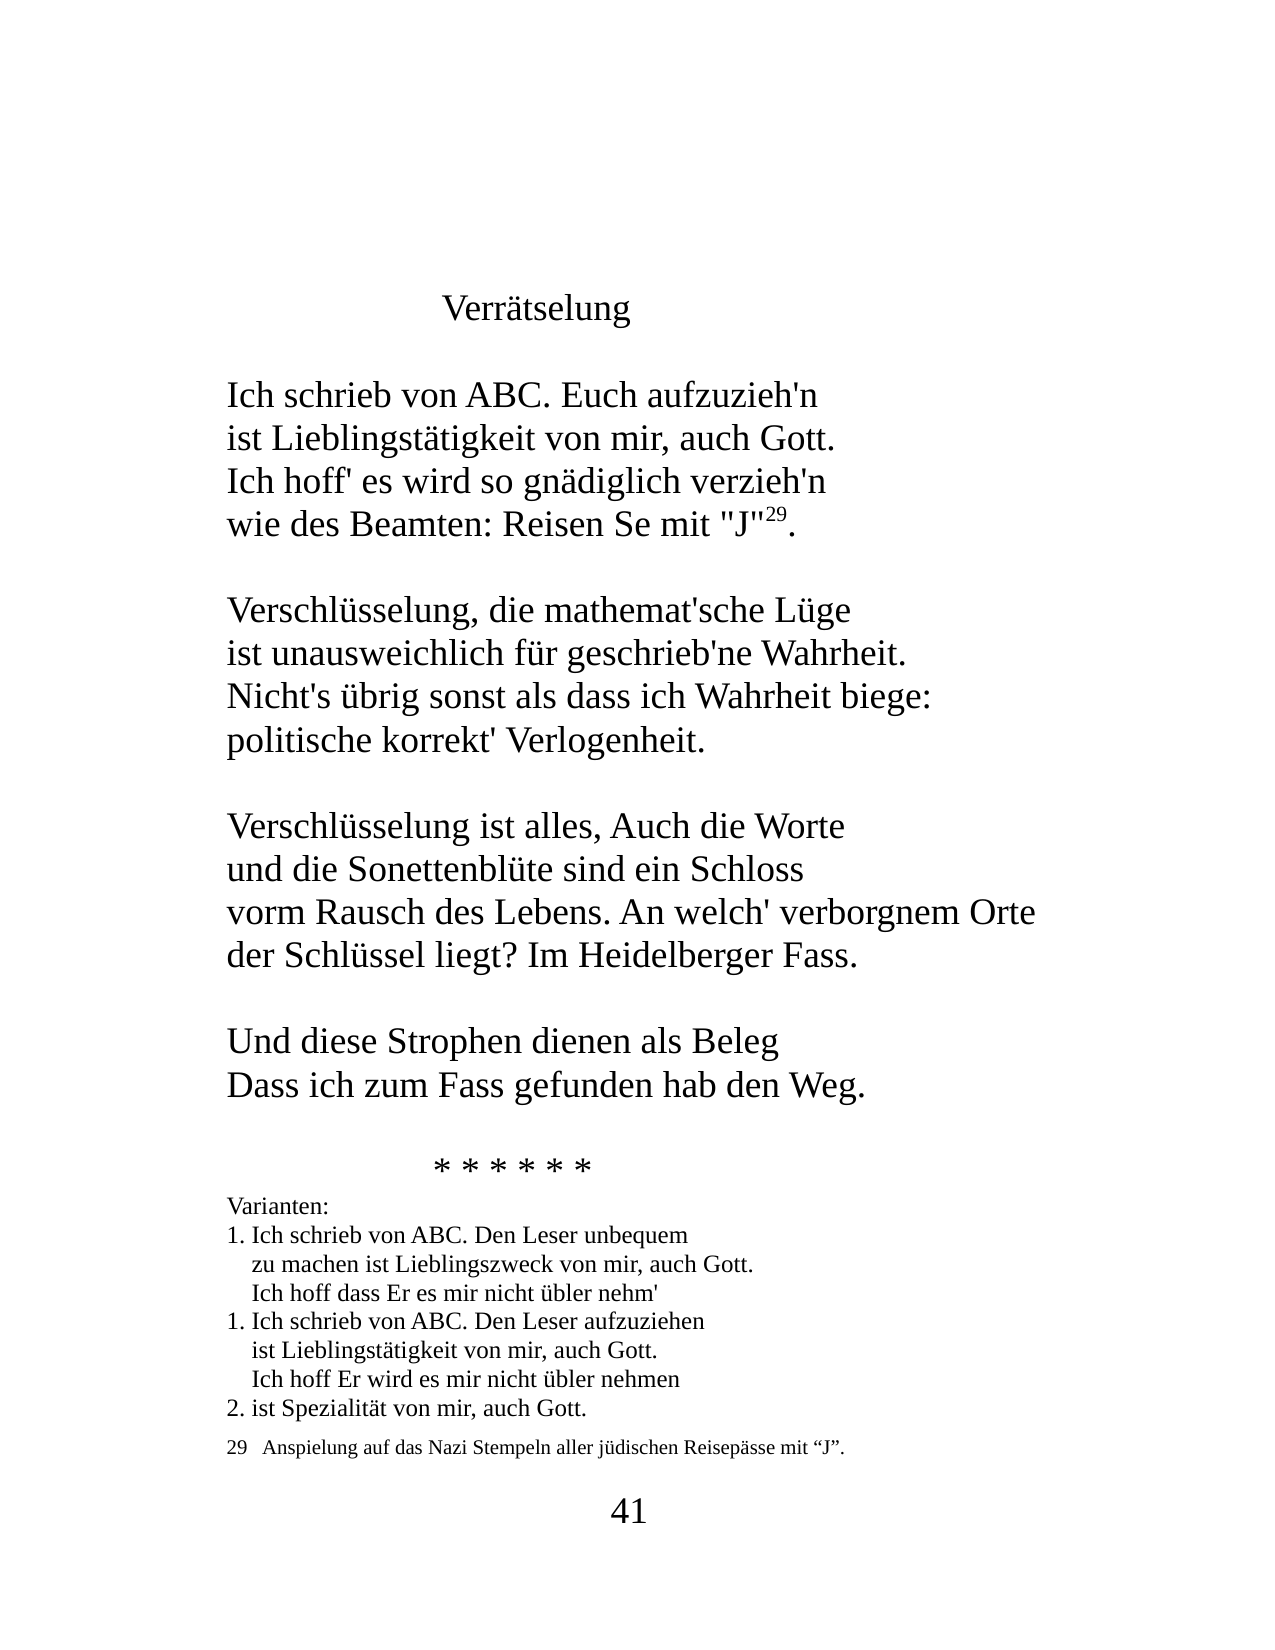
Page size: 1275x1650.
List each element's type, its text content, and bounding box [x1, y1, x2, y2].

text Ich hoff Er wird es mir nicht übler nehmen [226, 1364, 1157, 1393]
text Ich schrieb von ABC. Euch aufzuzieh'n [226, 372, 1157, 415]
text 2. ist Spezialität von mir, auch Gott. [226, 1393, 1157, 1421]
text Ich hoff dass Er es mir nicht übler nehm' [226, 1278, 1157, 1306]
text vorm Rausch des Lebens. An welch' verborgnem Orte [226, 889, 1157, 933]
text Und diese Strophen dienen als Beleg [226, 1019, 1157, 1062]
text Nicht's übrig sonst als dass ich Wahrheit biege: [226, 674, 1157, 717]
text ist Lieblingstätigkeit von mir, auch Gott. [226, 415, 1157, 458]
text Verschlüsselung ist alles, Auch die Worte [226, 803, 1157, 846]
text Dass ich zum Fass gefunden hab den Weg. [226, 1062, 1157, 1105]
text und die Sonettenblüte sind ein Schloss [226, 846, 1157, 889]
text zu machen ist Lieblingszweck von mir, auch Gott. [226, 1249, 1157, 1278]
text ist unausweichlich für geschrieb'ne Wahrheit. [226, 631, 1157, 674]
text ist Lieblingstätigkeit von mir, auch Gott. [226, 1335, 1157, 1364]
text Anspielung auf das Nazi Stempeln aller jüdischen Reisepässe mit “J”. [226, 1435, 1157, 1459]
text Varianten: [226, 1191, 1157, 1220]
text politische korrekt' Verlogenheit. [226, 717, 1157, 760]
text 1. Ich schrieb von ABC. Den Leser aufzuziehen [226, 1306, 1157, 1335]
text Ich hoff' es wird so gnädiglich verzieh'n [226, 458, 1157, 501]
text Verschlüsselung, die mathemat'sche Lüge [226, 588, 1157, 631]
text 1. Ich schrieb von ABC. Den Leser unbequem [226, 1220, 1157, 1249]
text wie des Beamten: Reisen Se mit "J". [226, 501, 1157, 544]
text Verrätselung [226, 286, 1157, 329]
text * * * * * * [226, 1148, 1157, 1191]
text der Schlüssel liegt? Im Heidelberger Fass. [226, 933, 1157, 976]
